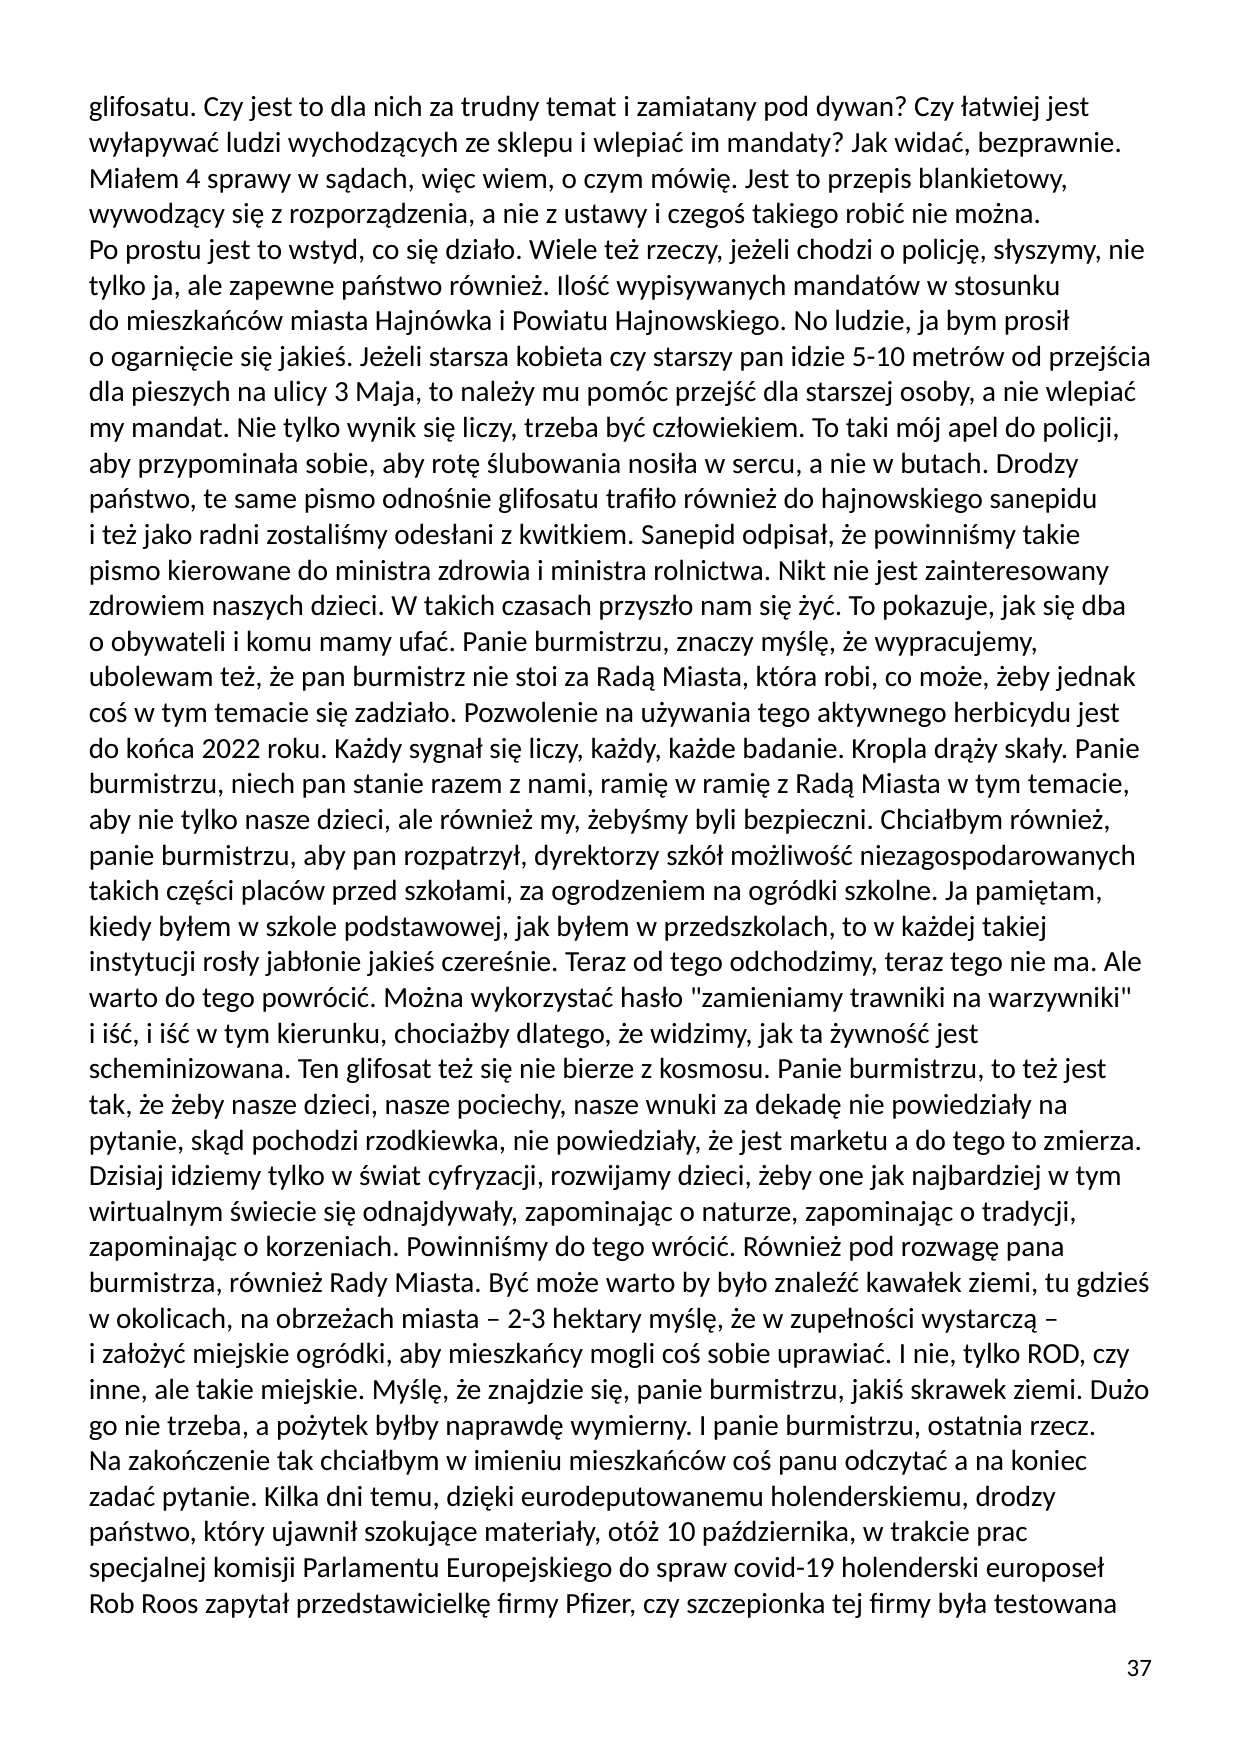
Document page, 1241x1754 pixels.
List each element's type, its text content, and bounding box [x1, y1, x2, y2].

text glifosatu. Czy jest to dla nich za trudny temat i zamiatany pod dywan? Czy łatwiej jest wyłapywać ludzi wychodzących ze sklepu i wlepiać im mandaty? Jak widać, bezprawnie. Miałem 4 sprawy w sądach, więc wiem, o czym mówię. Jest to przepis blankietowy, wywodzący się z rozporządzenia, a nie z ustawy i czegoś takiego robić nie można. Po prostu jest to wstyd, co się działo. Wiele też rzeczy, jeżeli chodzi o policję, słyszymy, nie tylko ja, ale zapewne państwo również. Ilość wypisywanych mandatów w stosunku do mieszkańców miasta Hajnówka i Powiatu Hajnowskiego. No ludzie, ja bym prosił o ogarnięcie się jakieś. Jeżeli starsza kobieta czy starszy pan idzie 5-10 metrów od przejścia dla pieszych na ulicy 3 Maja, to należy mu pomóc przejść dla starszej osoby, a nie wlepiać my mandat. Nie tylko wynik się liczy, trzeba być człowiekiem. To taki mój apel do policji, aby przypominała sobie, aby rotę ślubowania nosiła w sercu, a nie w butach. Drodzy państwo, te same pismo odnośnie glifosatu trafiło również do hajnowskiego sanepidu i też jako radni zostaliśmy odesłani z kwitkiem. Sanepid odpisał, że powinniśmy takie pismo kierowane do ministra zdrowia i ministra rolnictwa. Nikt nie jest zainteresowany zdrowiem naszych dzieci. W takich czasach przyszło nam się żyć. To pokazuje, jak się dba o obywateli i komu mamy ufać. Panie burmistrzu, znaczy myślę, że wypracujemy, ubolewam też, że pan burmistrz nie stoi za Radą Miasta, która robi, co może, żeby jednak coś w tym temacie się zadziało. Pozwolenie na używania tego aktywnego herbicydu jest do końca 2022 roku. Każdy sygnał się liczy, każdy, każde badanie. Kropla drąży skały. Panie burmistrzu, niech pan stanie razem z nami, ramię w ramię z Radą Miasta w tym temacie, aby nie tylko nasze dzieci, ale również my, żebyśmy byli bezpieczni. Chciałbym również, panie burmistrzu, aby pan rozpatrzył, dyrektorzy szkół możliwość niezagospodarowanych takich części placów przed szkołami, za ogrodzeniem na ogródki szkolne. Ja pamiętam, kiedy byłem w szkole podstawowej, jak byłem w przedszkolach, to w każdej takiej instytucji rosły jabłonie jakieś czereśnie. Teraz od tego odchodzimy, teraz tego nie ma. Ale warto do tego powrócić. Można wykorzystać hasło "zamieniamy trawniki na warzywniki" i iść, i iść w tym kierunku, chociażby dlatego, że widzimy, jak ta żywność jest scheminizowana. Ten glifosat też się nie bierze z kosmosu. Panie burmistrzu, to też jest tak, że żeby nasze dzieci, nasze pociechy, nasze wnuki za dekadę nie powiedziały na pytanie, skąd pochodzi rzodkiewka, nie powiedziały, że jest marketu a do tego to zmierza. Dzisiaj idziemy tylko w świat cyfryzacji, rozwijamy dzieci, żeby one jak najbardziej w tym wirtualnym świecie się odnajdywały, zapominając o naturze, zapominając o tradycji, zapominając o korzeniach. Powinniśmy do tego wrócić. Również pod rozwagę pana burmistrza, również Rady Miasta. Być może warto by było znaleźć kawałek ziemi, tu gdzieś w okolicach, na obrzeżach miasta – 2-3 hektary myślę, że w zupełności wystarczą – i założyć miejskie ogródki, aby mieszkańcy mogli coś sobie uprawiać. I nie, tylko ROD, czy inne, ale takie miejskie. Myślę, że znajdzie się, panie burmistrzu, jakiś skrawek ziemi. Dużo go nie trzeba, a pożytek byłby naprawdę wymierny. I panie burmistrzu, ostatnia rzecz. Na zakończenie tak chciałbym w imieniu mieszkańców coś panu odczytać a na koniec zadać pytanie. Kilka dni temu, dzięki eurodeputowanemu holenderskiemu, drodzy państwo, który ujawnił szokujące materiały, otóż 10 października, w trakcie prac specjalnej komisji Parlamentu Europejskiego do spraw covid-19 holenderski europoseł Rob Roos zapytał przedstawicielkę firmy Pfizer, czy szczepionka tej firmy była testowana [88, 88, 1152, 1620]
